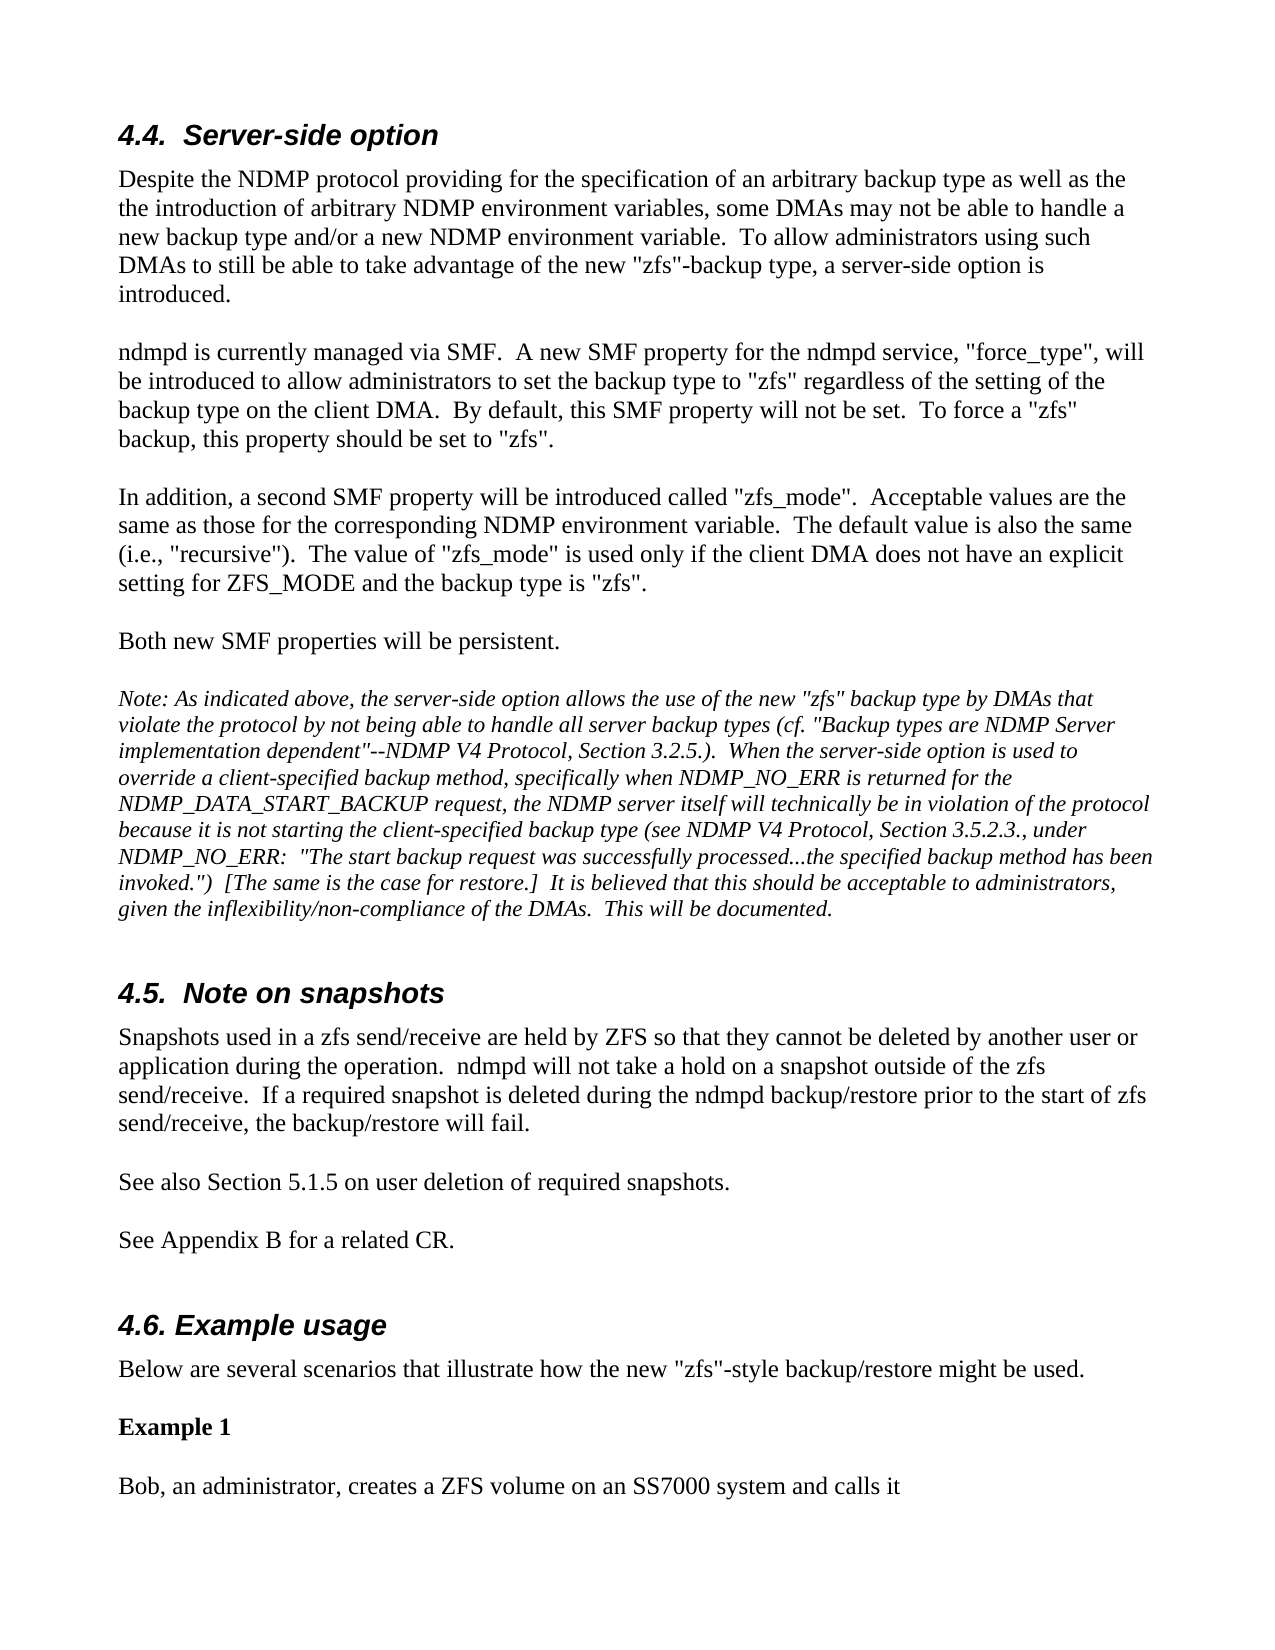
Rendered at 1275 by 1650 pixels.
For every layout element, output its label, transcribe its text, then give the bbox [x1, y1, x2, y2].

text In addition, a second SMF property will be introduced called "zfs_mode". Acceptable values are the same as those for the corresponding NDMP environment variable. The default value is also the same (i.e., "recursive"). The value of "zfs_mode" is used only if the client DMA does not have an explicit setting for ZFS_MODE and the backup type is "zfs". [118, 482, 1157, 597]
subtitle 4.4. Server-side option [118, 118, 1157, 152]
text See Appendix B for a related CR. [118, 1225, 1157, 1254]
text Note: As indicated above, the server-side option allows the use of the new "zfs" backup type by DMAs that violate the protocol by not being able to handle all server backup types (cf. "Backup types are NDMP Server implementation dependent"--NDMP V4 Protocol, Section 3.2.5.). When the server-side option is used to override a client-specified backup method, specifically when NDMP_NO_ERR is returned for the NDMP_DATA_START_BACKUP request, the NDMP server itself will technically be in violation of the protocol because it is not starting the client-specified backup type (see NDMP V4 Protocol, Section 3.5.2.3., under NDMP_NO_ERR: "The start backup request was successfully processed...the specified backup method has been invoked.") [The same is the case for restore.] It is believed that this should be acceptable to administrators, given the inflexibility/non-compliance of the DMAs. This will be documented. [118, 684, 1157, 922]
text See also Section 5.1.5 on user deletion of required snapshots. [118, 1167, 1157, 1196]
text Example 1 [118, 1412, 1157, 1441]
text Snapshots used in a zfs send/receive are held by ZFS so that they cannot be deleted by another user or application during the operation. ndmpd will not take a hold on a snapshot outside of the zfs send/receive. If a required snapshot is deleted during the ndmpd backup/restore prior to the start of zfs send/receive, the backup/restore will fail. [118, 1022, 1157, 1137]
text Both new SMF properties will be persistent. [118, 626, 1157, 655]
subtitle 4.5. Note on snapshots [118, 976, 1157, 1010]
subtitle 4.6. Example usage [118, 1308, 1157, 1342]
text ndmpd is currently managed via SMF. A new SMF property for the ndmpd service, "force_type", will be introduced to allow administrators to set the backup type to "zfs" regardless of the setting of the backup type on the client DMA. By default, this SMF property will not be set. To force a "zfs" backup, this property should be set to "zfs". [118, 337, 1157, 452]
text Despite the NDMP protocol providing for the specification of an arbitrary backup type as well as the the introduction of arbitrary NDMP environment variables, some DMAs may not be able to handle a new backup type and/or a new NDMP environment variable. To allow administrators using such DMAs to still be able to take advantage of the new "zfs"-backup type, a server-side option is introduced. [118, 164, 1157, 308]
text Below are several scenarios that illustrate how the new "zfs"-style backup/restore might be used. [118, 1354, 1157, 1383]
text Bob, an administrator, creates a ZFS volume on an SS7000 system and calls it [118, 1471, 1157, 1499]
